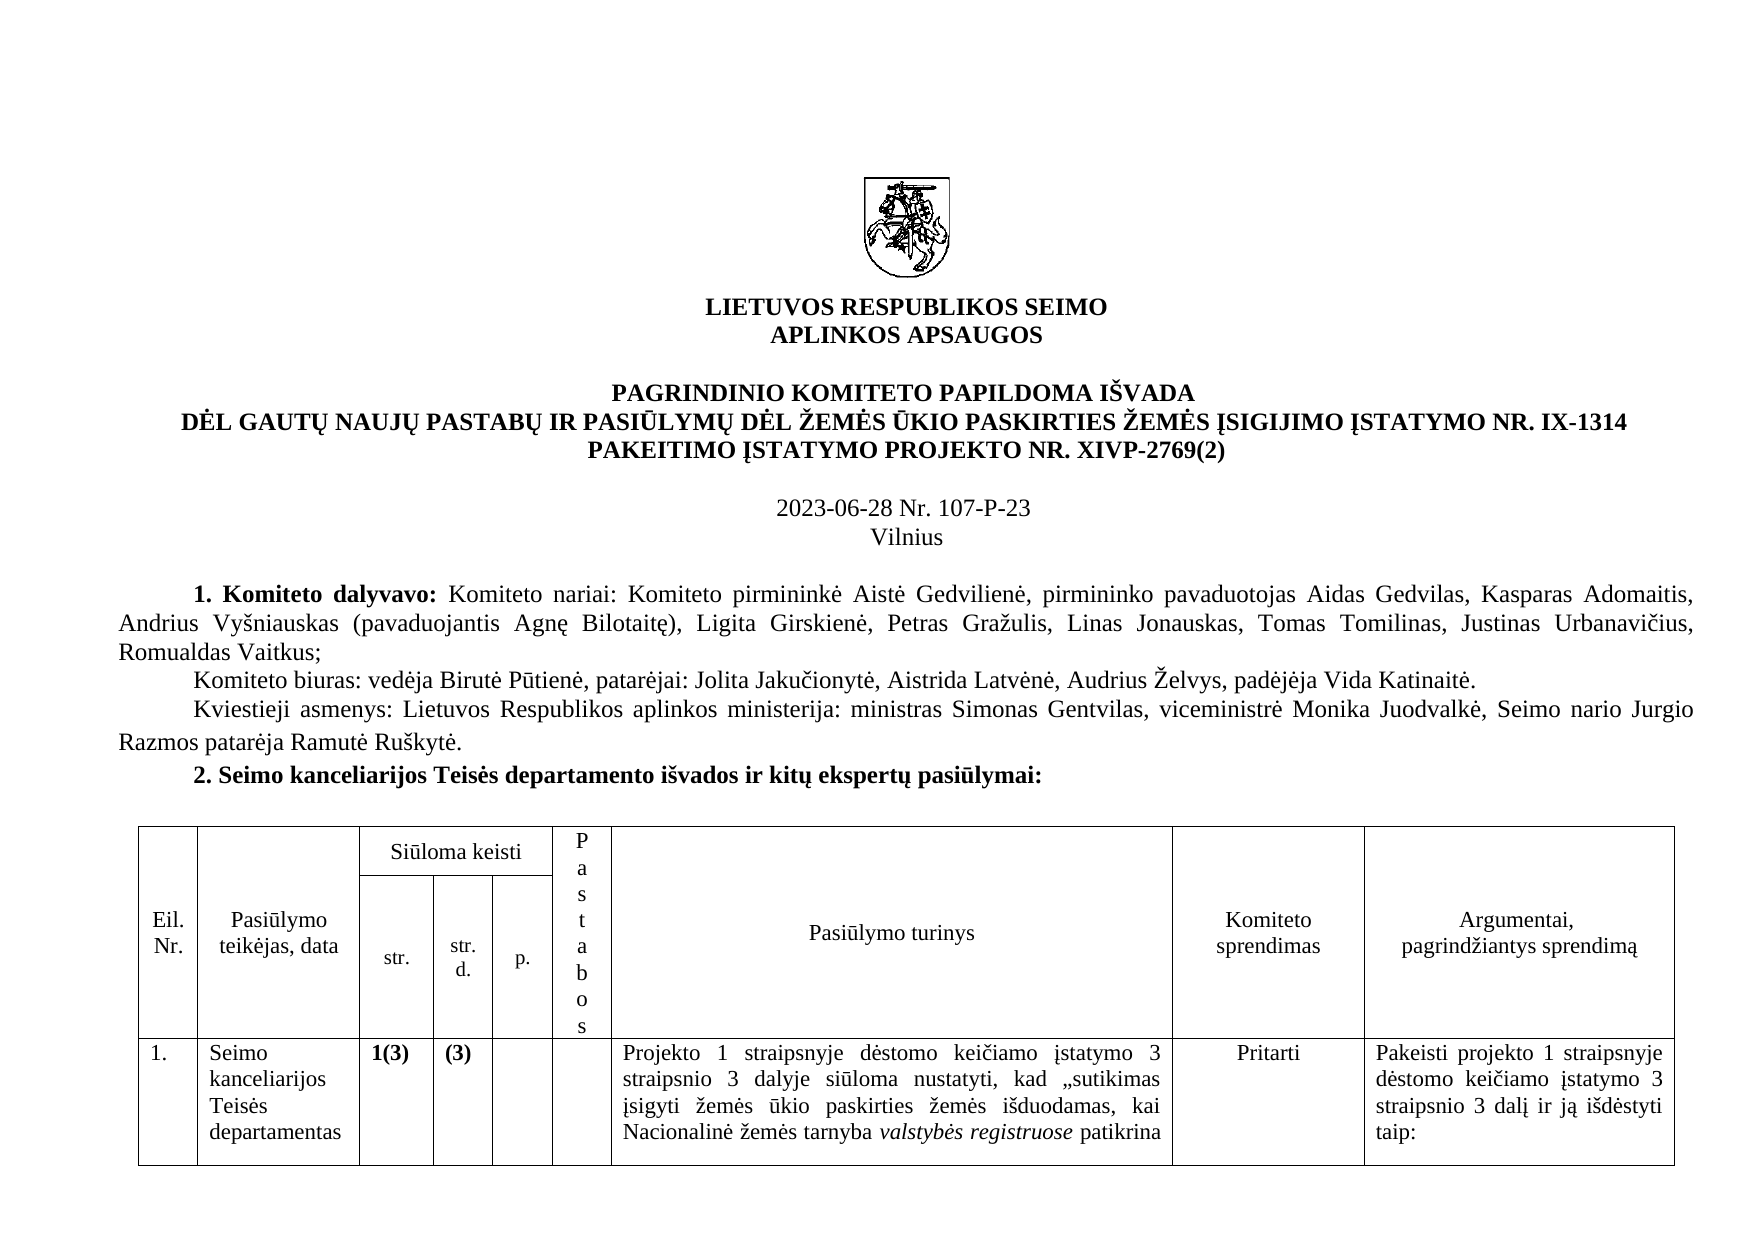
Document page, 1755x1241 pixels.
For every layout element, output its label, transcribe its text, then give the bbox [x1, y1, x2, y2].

text Vilnius [118, 522, 1695, 550]
table_cell 1(3) [360, 1039, 433, 1165]
table_cell p. [493, 876, 552, 1038]
table_cell Projekto 1 straipsnyje dėstomo keičiamo įstatymo 3 straipsnio 3 dalyje siūloma nustatyti, kad „sutikimas įsigyti žemės ūkio paskirties žemės išduodamas, kai Nacionalinė žemės tarnyba valstybės registruose patikrina [612, 1039, 1172, 1165]
text PAGRINDINIO KOMITETO PAPILDOMA IŠVADA [118, 378, 1695, 407]
table_header Siūloma keisti [360, 827, 552, 875]
table_cell (3) [434, 1039, 492, 1165]
text 2. Seimo kanceliarijos Teisės departamento išvados ir kitų ekspertų pasiūlymai: [118, 760, 1695, 789]
table_cell [553, 1039, 611, 1165]
text Kviestieji asmenys: Lietuvos Respublikos aplinkos ministerija: ministras Simonas Gentvilas, viceministrė Monika Juodvalkė, Seimo nario Jurgio Razmos patarėja Ramutė Ruškytė. [118, 694, 1695, 756]
text 1. Komiteto dalyvavo: Komiteto nariai: Komiteto pirmininkė Aistė Gedvilienė, pirmininko pavaduotojas Aidas Gedvilas, Kasparas Adomaitis, Andrius Vyšniauskas (pavaduojantis Agnę Bilotaitę), Ligita Girskienė, Petras Gražulis, Linas Jonauskas, Tomas Tomilinas, Justinas Urbanavičius, Romualdas Vaitkus; [118, 579, 1695, 665]
table_header Pasiūlymo turinys [612, 827, 1172, 1038]
text LIETUVOS RESPUBLIKOS SEIMO [118, 292, 1695, 320]
table_cell str. [360, 876, 433, 1038]
text DĖL GAUTŲ NAUJŲ PASTABŲ IR PASIŪLYMŲ DĖL Žemės ūkio paskirties žemės įsigijimo įstatymo Nr. IX-1314 pakeitimo įstatymo projekto nr. xivp-2769(2) [118, 407, 1695, 464]
table_header Eil. Nr. [139, 827, 197, 1038]
table_cell str. d. [434, 876, 492, 1038]
text aplinkos apsaugos [118, 320, 1695, 349]
table_header Komiteto sprendimas [1173, 827, 1364, 1038]
table_header Pastabos [553, 827, 611, 1038]
table_header Pasiūlymo teikėjas, data [198, 827, 359, 1038]
table_cell 1. [139, 1039, 197, 1165]
table_header Argumentai, pagrindžiantys sprendimą [1365, 827, 1674, 1038]
table_cell [493, 1039, 552, 1165]
table_cell Pritarti [1173, 1039, 1364, 1165]
text 2023-06-28 Nr. 107-P-23 [118, 493, 1695, 522]
text Komiteto biuras: vedėja Birutė Pūtienė, patarėjai: Jolita Jakučionytė, Aistrida Latvėnė, Audrius Želvys, padėjėja Vida Katinaitė. [118, 665, 1695, 694]
table_cell Seimo kanceliarijos Teisės departamentas [198, 1039, 359, 1165]
table_cell Pakeisti projekto 1 straipsnyje dėstomo keičiamo įstatymo 3 straipsnio 3 dalį ir ją išdėstyti taip: [1365, 1039, 1674, 1165]
